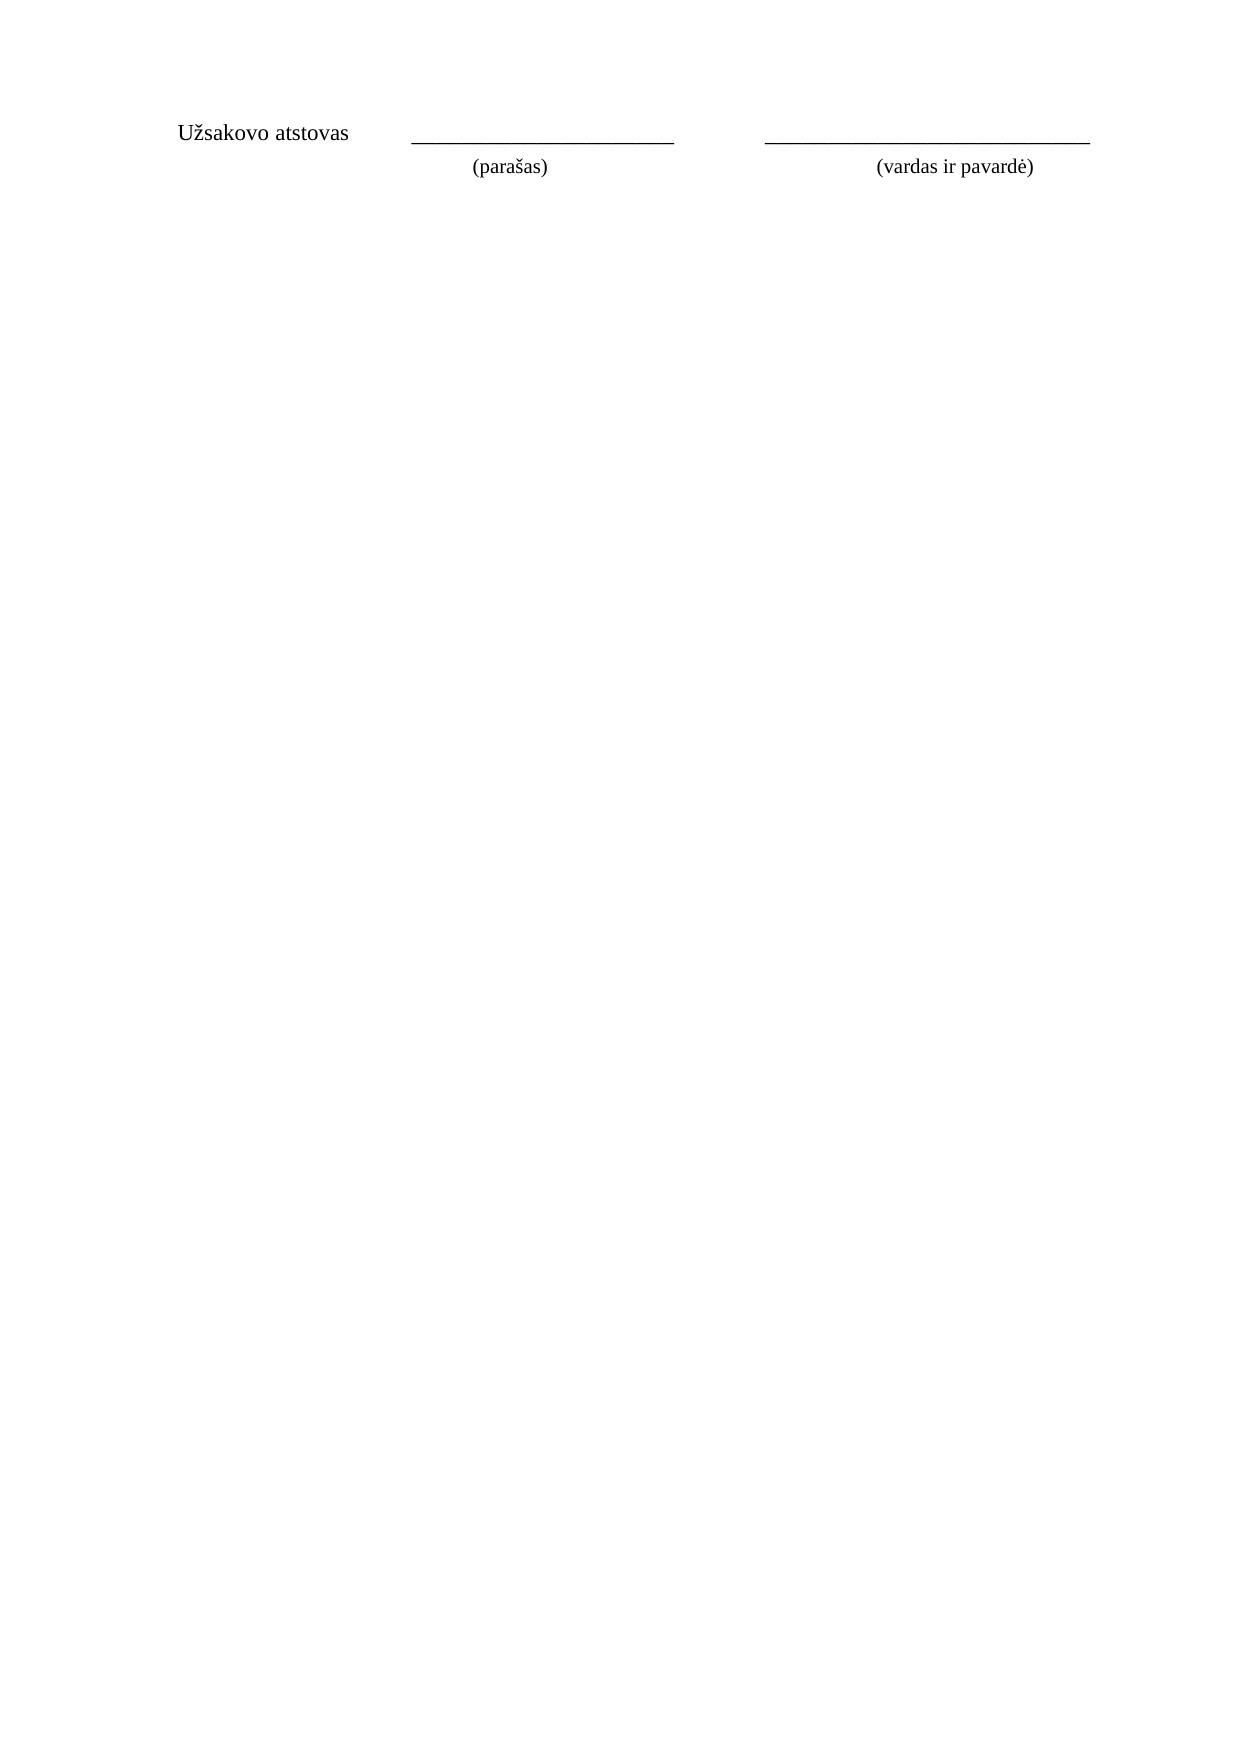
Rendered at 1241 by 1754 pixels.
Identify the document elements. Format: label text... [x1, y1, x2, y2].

text Užsakovo atstovas _____________________ __________________________ [177, 118, 1152, 147]
text (parašas) (vardas ir pavardė) [177, 154, 1152, 178]
